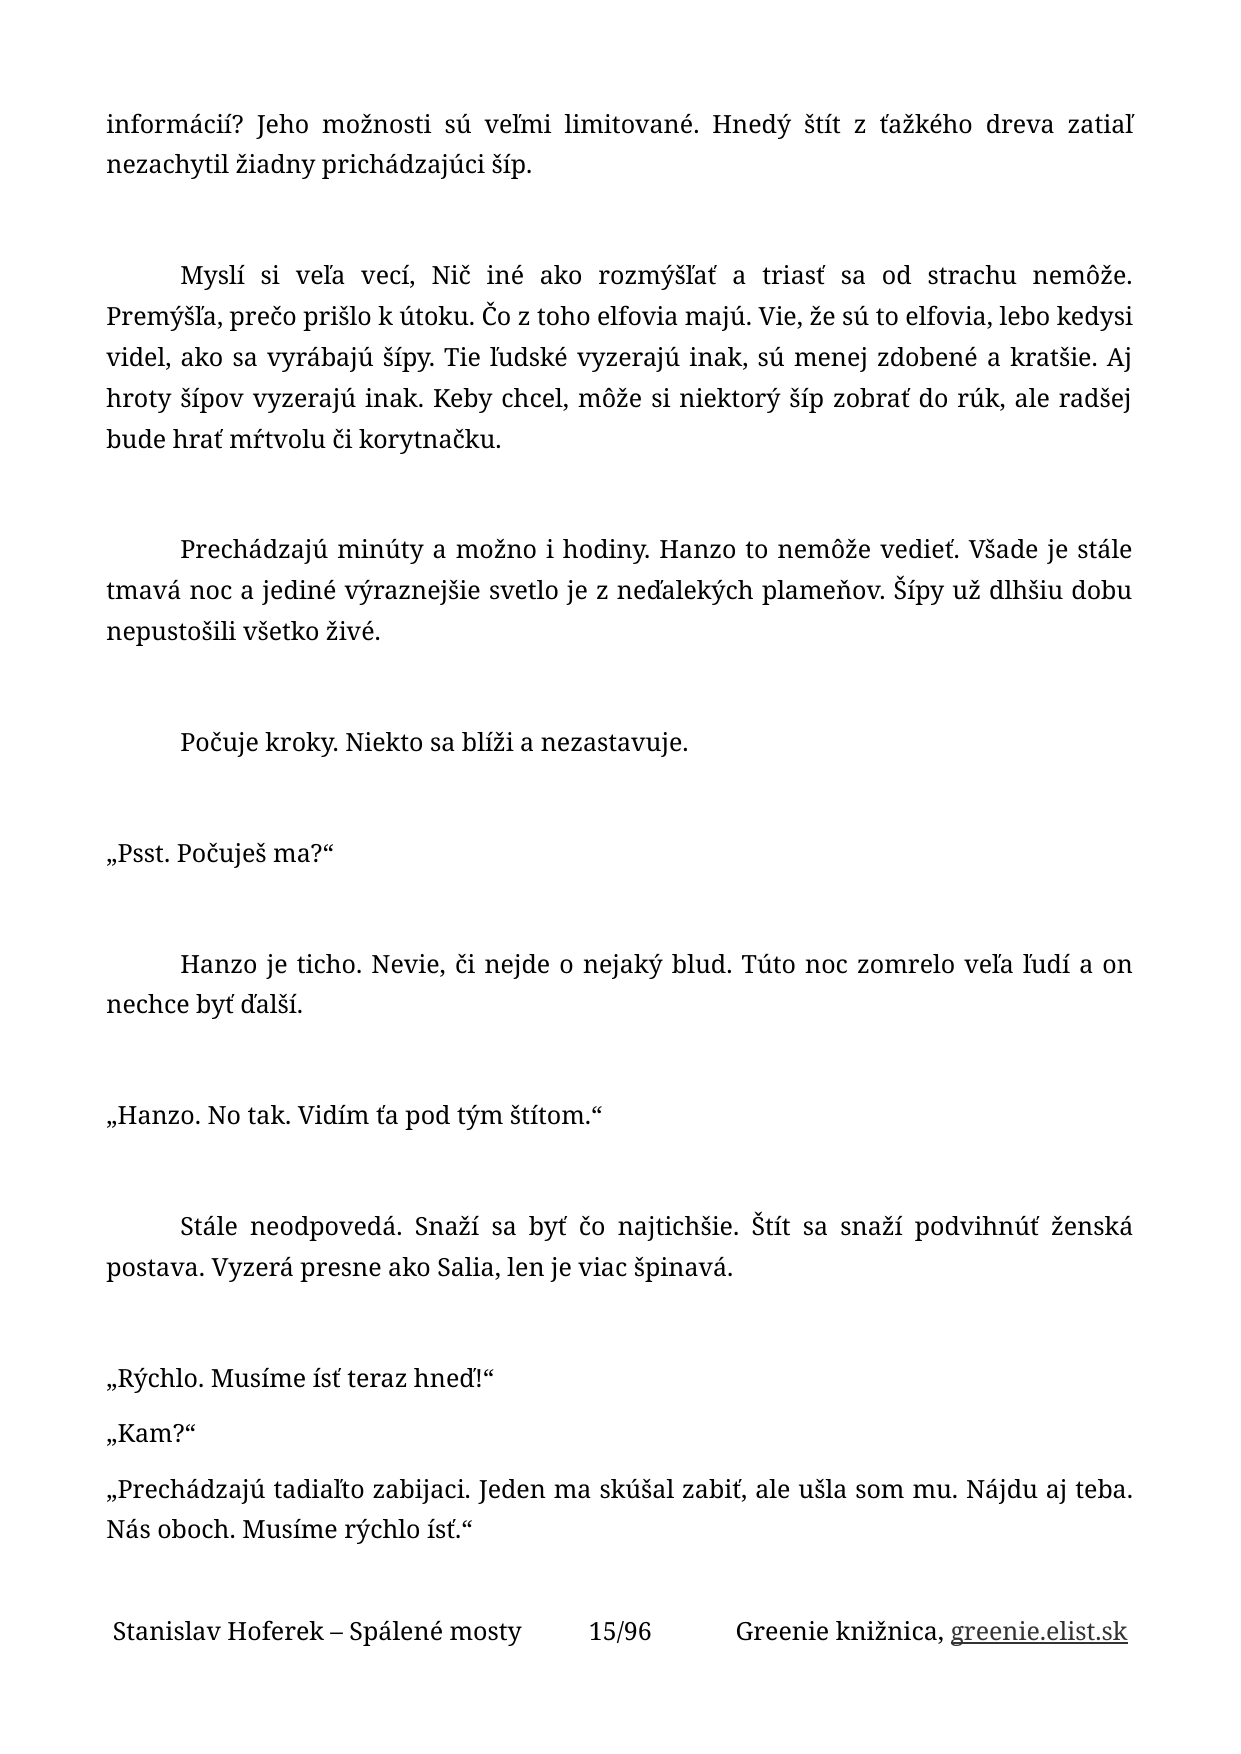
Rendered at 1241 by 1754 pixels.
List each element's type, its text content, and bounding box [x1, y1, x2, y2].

text „Kam?“ [106, 1416, 1134, 1450]
text „Rýchlo. Musíme ísť teraz hneď!“ [106, 1360, 1134, 1394]
text Myslí si veľa vecí, Nič iné ako rozmýšľať a triasť sa od strachu nemôže. Premýšľa, prečo prišlo k útoku. Čo z toho elfovia majú. Vie, že sú to elfovia, lebo kedysi videl, ako sa vyrábajú šípy. Tie ľudské vyzerajú inak, sú menej zdobené a kratšie. Aj hroty šípov vyzerajú inak. Keby chcel, môže si niektorý šíp zobrať do rúk, ale radšej bude hrať mŕtvolu či korytnačku. [106, 258, 1134, 455]
text Hanzo je ticho. Nevie, či nejde o nejaký blud. Túto noc zomrelo veľa ľudí a on nechce byť ďalší. [106, 946, 1134, 1021]
text „Hanzo. No tak. Vidím ťa pod tým štítom.“ [106, 1098, 1134, 1132]
text Stále neodpovedá. Snaží sa byť čo najtichšie. Štít sa snaží podvihnúť ženská postava. Vyzerá presne ako Salia, len je viac špinavá. [106, 1209, 1134, 1284]
text „Psst. Počuješ ma?“ [106, 835, 1134, 869]
text Prechádzajú minúty a možno i hodiny. Hanzo to nemôže vedieť. Všade je stále tmavá noc a jediné výraznejšie svetlo je z neďalekých plameňov. Šípy už dlhšiu dobu nepustošili všetko živé. [106, 532, 1134, 648]
text Počuje kroky. Niekto sa blíži a nezastavuje. [106, 724, 1134, 759]
text „Prechádzajú tadiaľto zabijaci. Jeden ma skúšal zabiť, ale ušla som mu. Nájdu aj teba. Nás oboch. Musíme rýchlo ísť.“ [106, 1471, 1134, 1546]
text informácií? Jeho možnosti sú veľmi limitované. Hnedý štít z ťažkého dreva zatiaľ nezachytil žiadny prichádzajúci šíp. [106, 106, 1134, 181]
